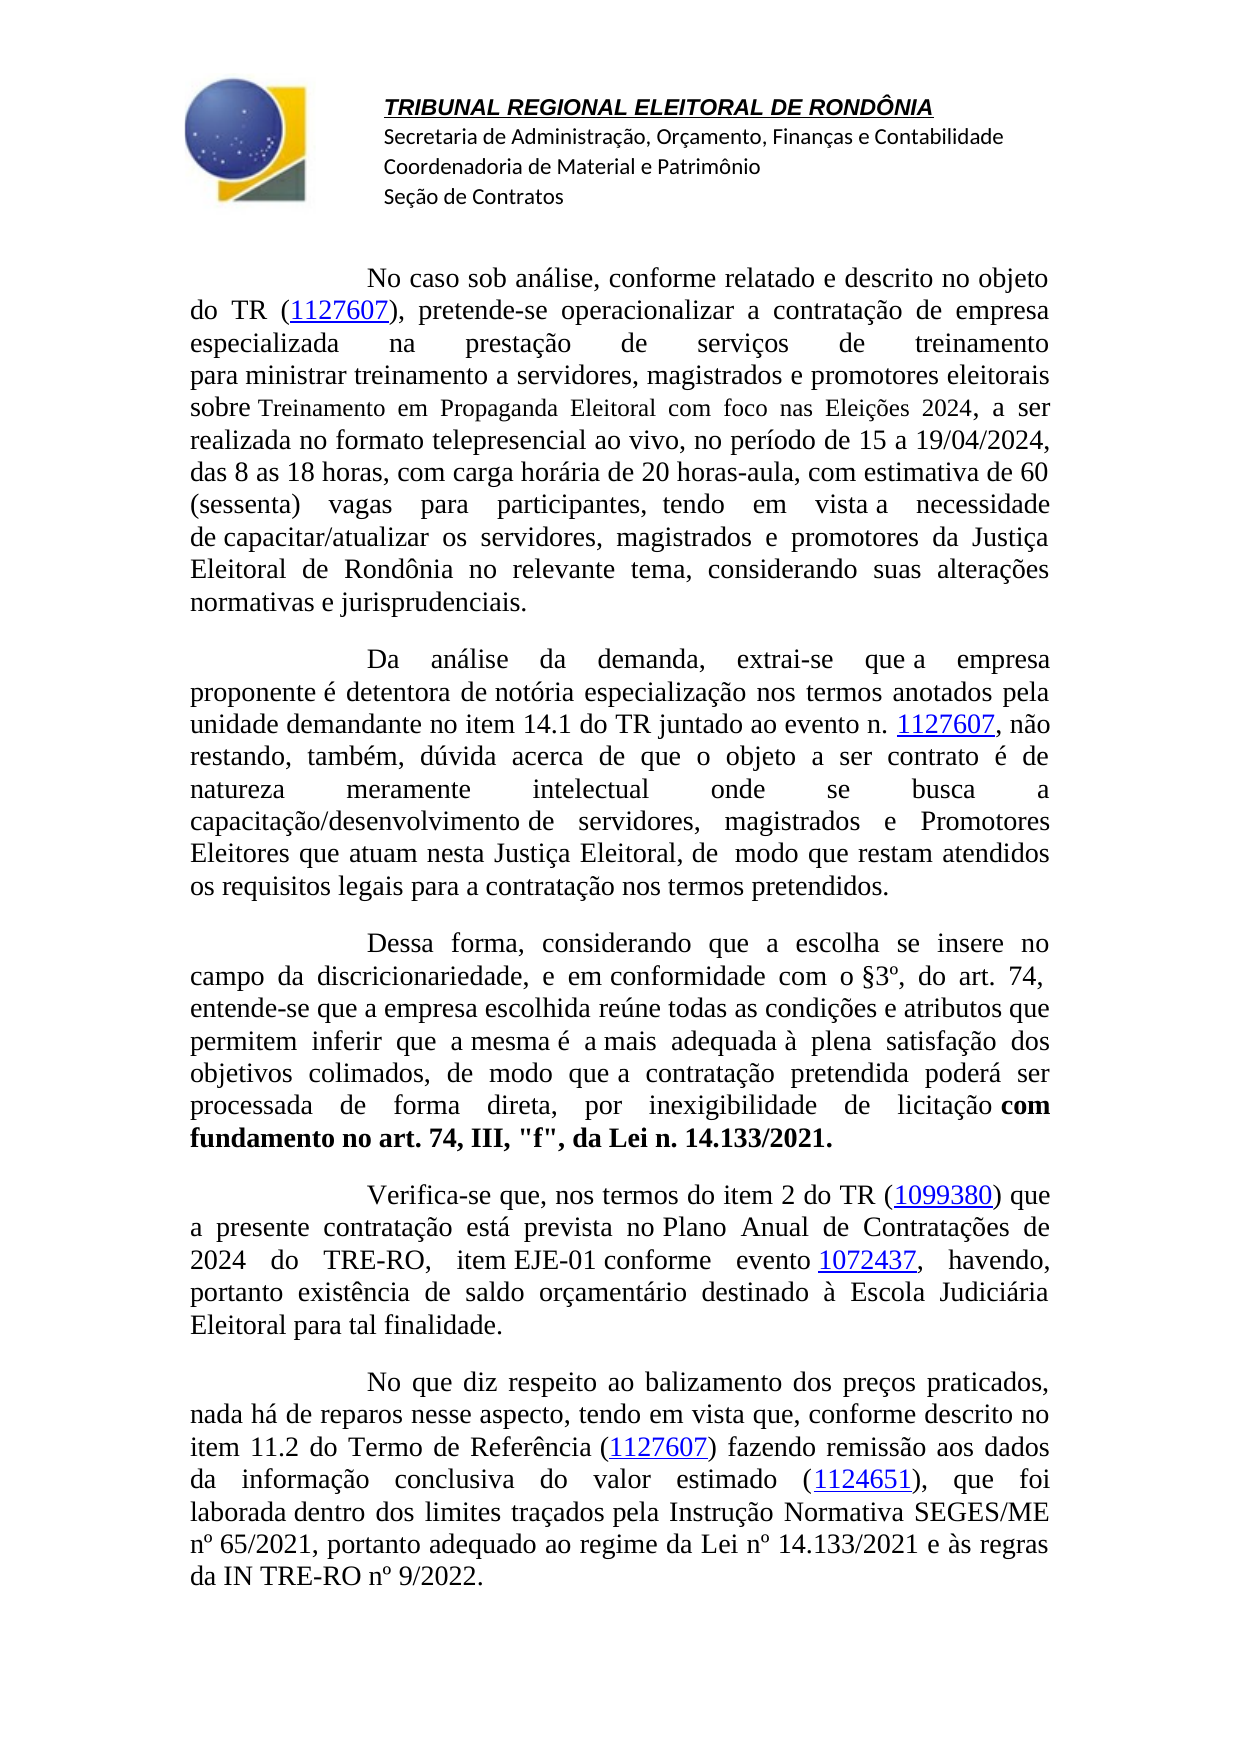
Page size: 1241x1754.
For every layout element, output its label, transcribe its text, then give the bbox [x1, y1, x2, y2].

text Dessa forma, considerando que a escolha se insere no campo da discricionariedade, e em conformidade com o §3º, do art. 74, entende-se que a empresa escolhida reúne todas as condições e atributos que permitem inferir que a mesma é a mais adequada à plena satisfação dos objetivos colimados, de modo que a contratação pretendida poderá ser processada de forma direta, por inexigibilidade de licitação com fundamento no art. 74, III, "f", da Lei n. 14.133/2021. [190, 926, 1051, 1153]
text Da análise da demanda, extrai-se que a empresa proponente é detentora de notória especialização nos termos anotados pela unidade demandante no item 14.1 do TR juntado ao evento n. 1127607, não restando, também, dúvida acerca de que o objeto a ser contrato é de natureza meramente intelectual onde se busca a capacitação/desenvolvimento de servidores, magistrados e Promotores Eleitores que atuam nesta Justiça Eleitoral, de modo que restam atendidos os requisitos legais para a contratação nos termos pretendidos. [190, 642, 1051, 901]
text Verifica-se que, nos termos do item 2 do TR (1099380) que a presente contratação está prevista no Plano Anual de Contratações de 2024 do TRE-RO, item EJE-01 conforme evento 1072437, havendo, portanto existência de saldo orçamentário destinado à Escola Judiciária Eleitoral para tal finalidade. [190, 1178, 1051, 1340]
text No que diz respeito ao balizamento dos preços praticados, nada há de reparos nesse aspecto, tendo em vista que, conforme descrito no item 11.2 do Termo de Referência (1127607) fazendo remissão aos dados da informação conclusiva do valor estimado (1124651), que foi laborada dentro dos limites traçados pela Instrução Normativa SEGES/ME nº 65/2021, portanto adequado ao regime da Lei nº 14.133/2021 e às regras da IN TRE-RO nº 9/2022. [190, 1365, 1051, 1592]
text No caso sob análise, conforme relatado e descrito no objeto do TR (1127607), pretende-se operacionalizar a contratação de empresa especializada na prestação de serviços de treinamento para ministrar treinamento a servidores, magistrados e promotores eleitorais sobre Treinamento em Propaganda Eleitoral com foco nas Eleições 2024, a ser realizada no formato telepresencial ao vivo, no período de 15 a 19/04/2024, das 8 as 18 horas, com carga horária de 20 horas-aula, com estimativa de 60 (sessenta) vagas para participantes, tendo em vista a necessidade de capacitar/atualizar os servidores, magistrados e promotores da Justiça Eleitoral de Rondônia no relevante tema, considerando suas alterações normativas e jurisprudenciais. [190, 261, 1051, 617]
